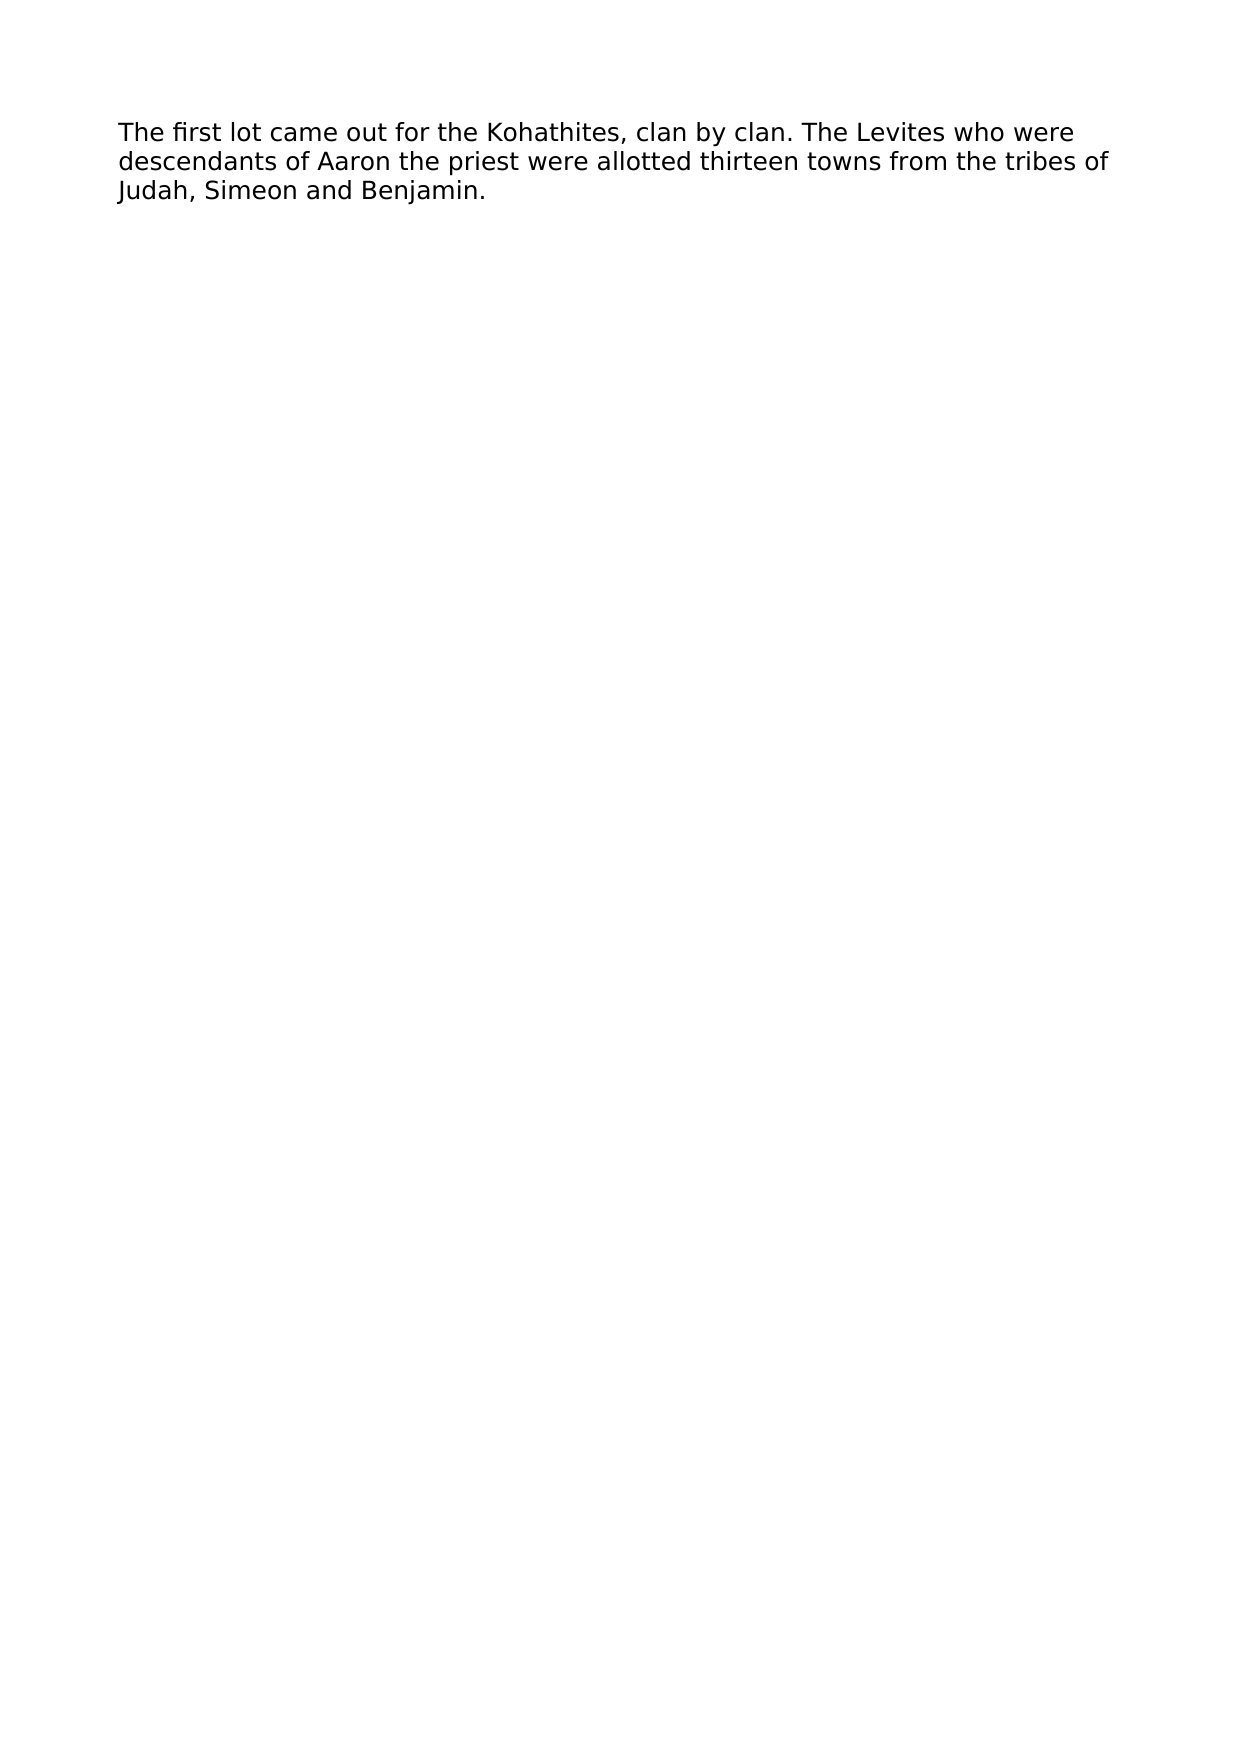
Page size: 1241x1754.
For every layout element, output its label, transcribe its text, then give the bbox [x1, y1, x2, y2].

text The first lot came out for the Kohathites, clan by clan. The Levites who were descendants of Aaron the priest were allotted thirteen towns from the tribes of Judah, Simeon and Benjamin. [118, 118, 1122, 206]
